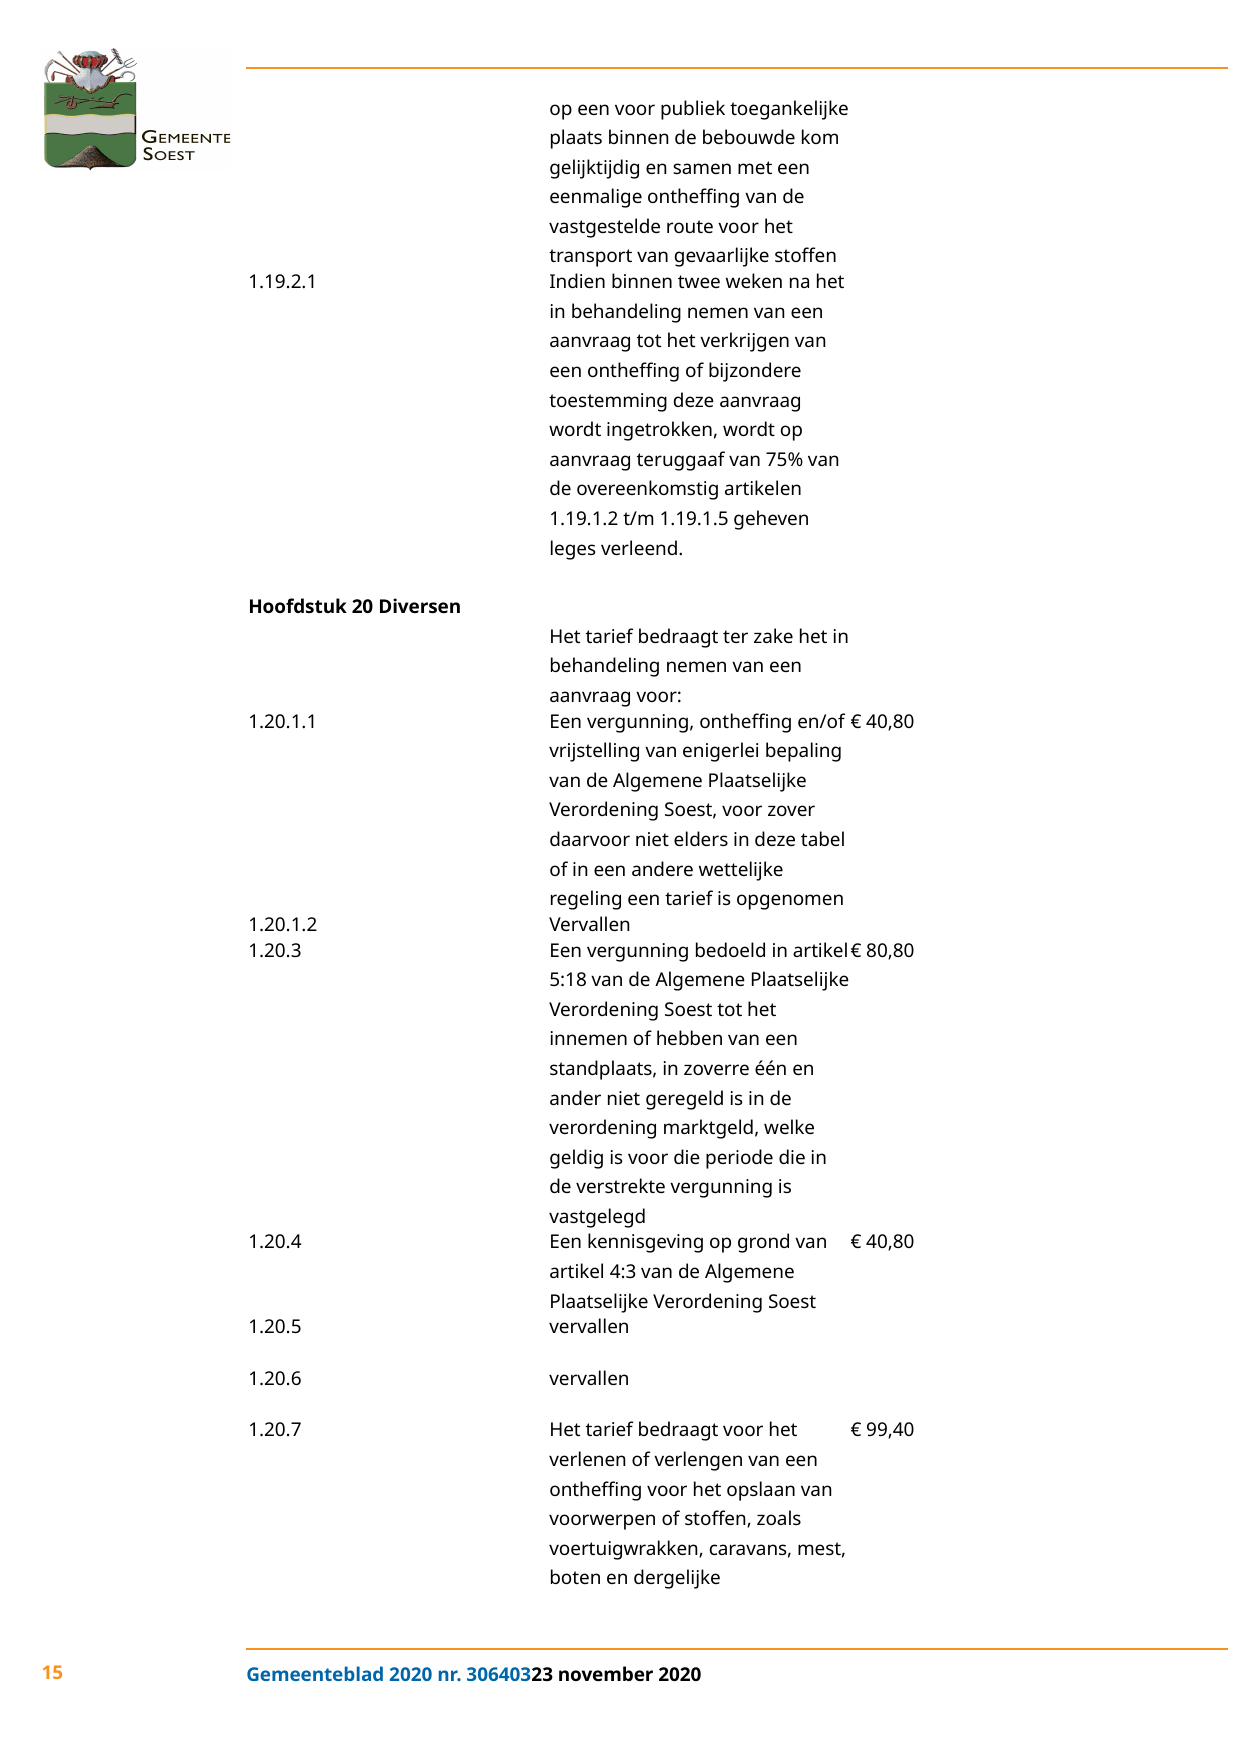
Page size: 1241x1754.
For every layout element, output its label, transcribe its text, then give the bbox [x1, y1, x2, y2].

table_cell [549, 1391, 850, 1417]
table_header Het tarief bedraagt ter zake het in behandeling nemen van een aanvraag voor: [549, 623, 850, 708]
table_cell [850, 269, 1152, 560]
table_cell op een voor publiek toegankelijke plaats binnen de bebouwde kom gelijktijdig en samen met een eenmalige ontheffing van de vastgestelde route voor het transport van gevaarlijke stoffen [549, 95, 850, 268]
table_cell Vervallen [549, 911, 850, 937]
table_header [248, 623, 549, 708]
table_cell [248, 1391, 549, 1417]
table_cell [248, 95, 549, 268]
table_cell 1.20.3 [248, 937, 549, 1229]
table_cell Een vergunning, ontheffing en/of vrijstelling van eniger­lei bepa­ling van de Algemene Plaatse­lijke Verorde­ning Soest, voor zover daarvoor niet elders in deze tabel of in een andere wettelijke regeling een tarief is opgenomen [549, 708, 850, 911]
table_header [850, 623, 1152, 708]
table_cell 1.20.1.1 [248, 708, 549, 911]
table_cell € 40,80 [850, 1229, 1152, 1314]
table_cell [850, 95, 1152, 268]
table_cell [850, 911, 1152, 937]
text Hoofdstuk 20 Diversen [248, 593, 1152, 619]
table_cell Het tarief bedraagt voor het verlenen of verlengen van een ontheffing voor het opslaan van voorwerpen of stoffen, zoals voertuigwrakken, caravans, mest, boten en dergelijke [549, 1417, 850, 1590]
table_cell [850, 1391, 1152, 1417]
picture [41, 47, 231, 172]
table_cell € 80,80 [850, 937, 1152, 1229]
table_cell Een vergunning bedoeld in artikel 5:18­ van de Algemene Plaatselij­ke Verorde­ning Soest tot het innemen of hebben van een standplaats, in zoverre één en ander niet gere­geld is in de verorde­ning marktgeld, welke geldig is voor die periode die in de verstrekte vergunning is vastgelegd [549, 937, 850, 1229]
table_cell Een kennisgeving op grond van artikel 4:3 van de Algemene Plaatselijke Verordening Soest [549, 1229, 850, 1314]
table_cell 1.20.5 [248, 1314, 549, 1339]
table_cell 1.20.1.2 [248, 911, 549, 937]
table_cell 1.19.2.1 [248, 269, 549, 560]
table_cell [850, 1339, 1152, 1365]
table_cell [248, 1339, 549, 1365]
table_cell [850, 1365, 1152, 1391]
table_cell vervallen [549, 1365, 850, 1391]
table_cell € 40,80 [850, 708, 1152, 911]
table_cell € 99,40 [850, 1417, 1152, 1590]
table_cell [549, 1339, 850, 1365]
table_cell [850, 1314, 1152, 1339]
table_cell 1.20.4 [248, 1229, 549, 1314]
table_cell 1.20.6 [248, 1365, 549, 1391]
table_cell 1.20.7 [248, 1417, 549, 1590]
table_cell Indien binnen twee weken na het in behandeling nemen van een aanvraag tot het verkrijgen van een ontheffing of bijzondere toestemming deze aanvraag wordt ingetrokken, wordt op aanvraag teruggaaf van 75% van de overeenkomstig artikelen 1.19.1.2 t/m 1.19.1.5 geheven leges verleend. [549, 269, 850, 560]
table_cell vervallen [549, 1314, 850, 1339]
